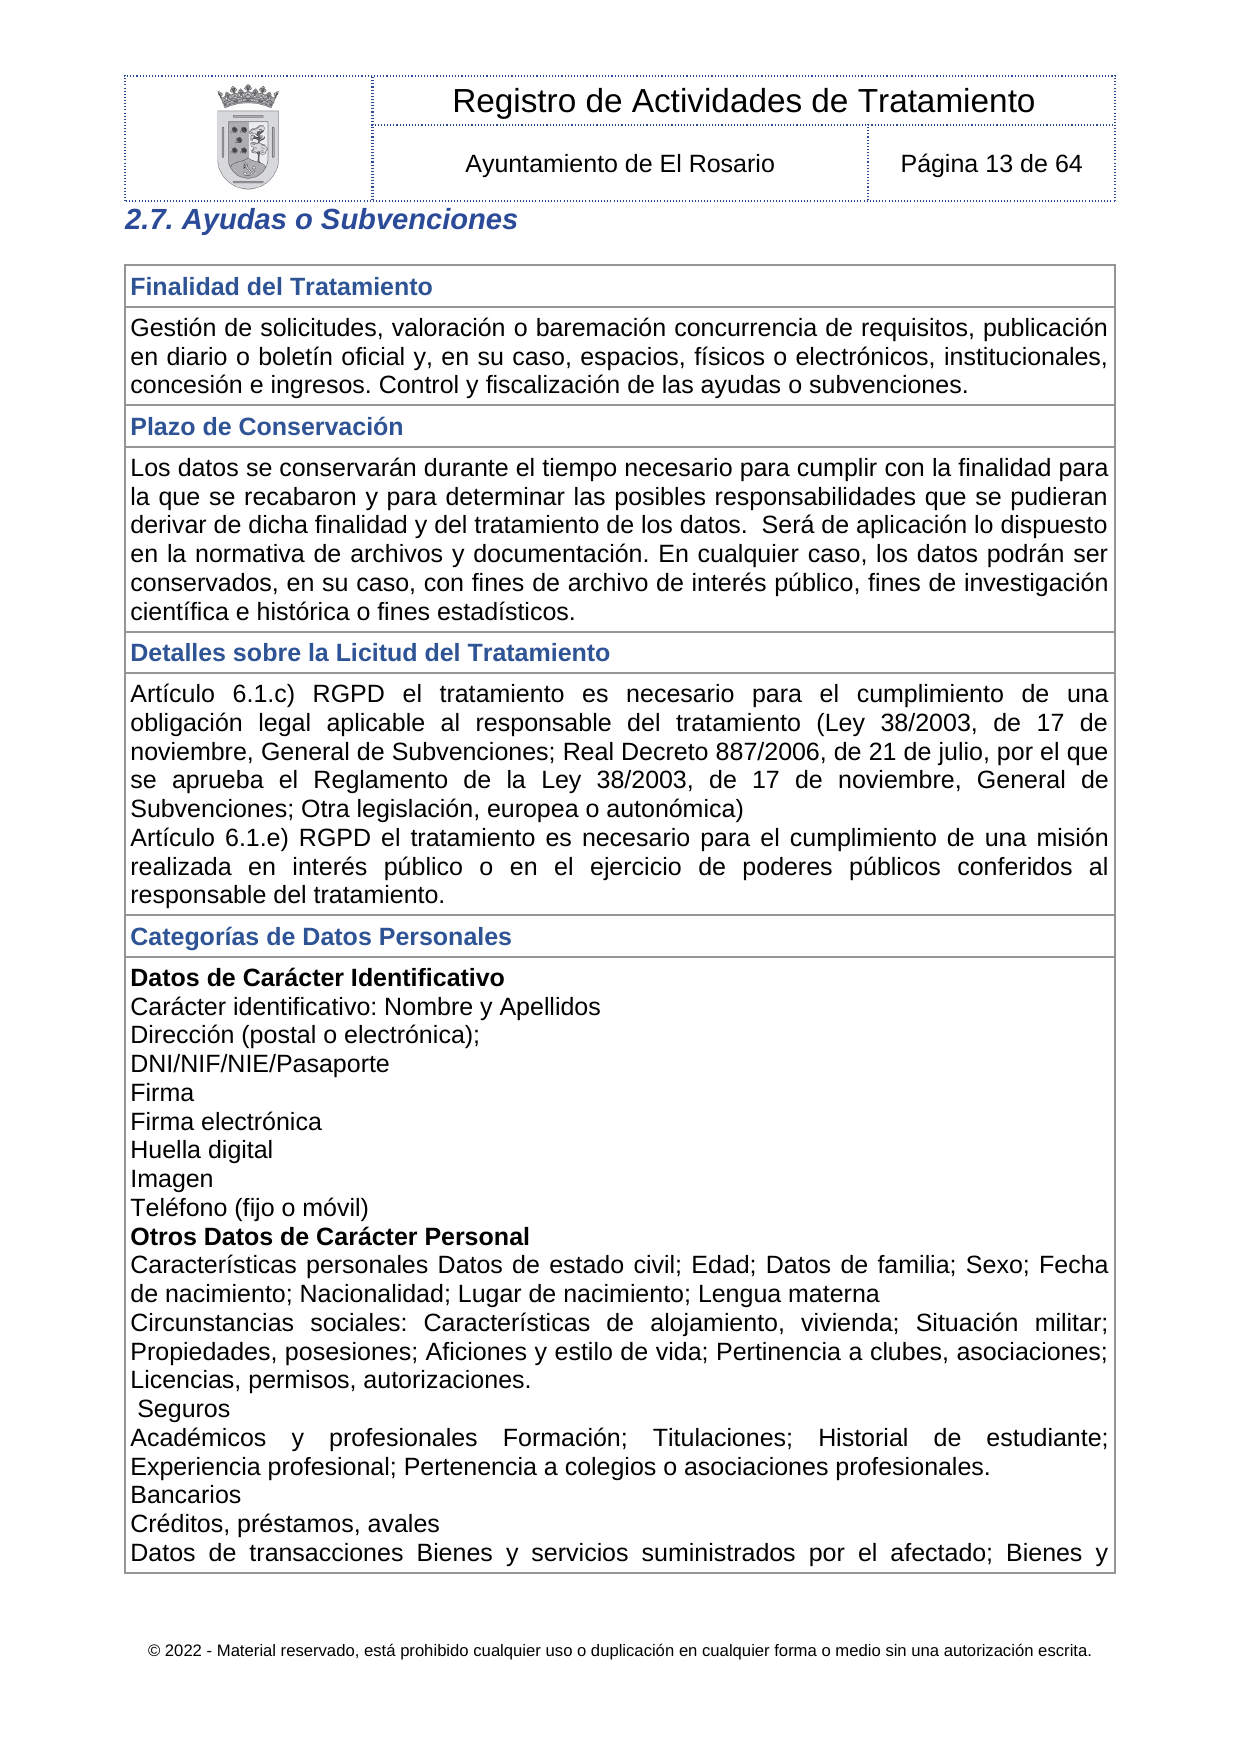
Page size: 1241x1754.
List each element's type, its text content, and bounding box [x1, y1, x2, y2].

table_cell Categorías de Datos Personales [126, 916, 1114, 956]
table_header Finalidad del Tratamiento [126, 266, 1114, 306]
table_cell Plazo de Conservación [126, 406, 1114, 446]
table_cell Datos de Carácter Identificativo Carácter identificativo: Nombre y Apellidos Dirección (postal o electrónica); DNI/NIF/NIE/Pasaporte Firma Firma electrónica Huella digital Imagen Teléfono (fijo o móvil) Otros Datos de Carácter Personal Características personales Datos de estado civil; Edad; Datos de familia; Sexo; Fecha de nacimiento; Nacionalidad; Lugar de nacimiento; Lengua materna Circunstancias sociales: Características de alojamiento, vivienda; Situación militar; Propiedades, posesiones; Aficiones y estilo de vida; Pertinencia a clubes, asociaciones; Licencias, permisos, autorizaciones. Seguros Académicos y profesionales Formación; Titulaciones; Historial de estudiante; Experiencia profesional; Pertenencia a colegios o asociaciones profesionales. Bancarios Créditos, préstamos, avales Datos de transacciones Bienes y servicios suministrados por el afectado; Bienes y [126, 958, 1114, 1572]
table_cell Detalles sobre la Licitud del Tratamiento [126, 633, 1114, 672]
table_cell Gestión de solicitudes, valoración o baremación concurrencia de requisitos, publicación en diario o boletín oficial y, en su caso, espacios, físicos o electrónicos, institucionales, concesión e ingresos. Control y fiscalización de las ayudas o subvenciones. [126, 308, 1114, 404]
subtitle 2.7. Ayudas o Subvenciones [125, 202, 1115, 236]
table_cell Los datos se conservarán durante el tiempo necesario para cumplir con la finalidad para la que se recabaron y para determinar las posibles responsabilidades que se pudieran derivar de dicha finalidad y del tratamiento de los datos. Será de aplicación lo dispuesto en la normativa de archivos y documentación. En cualquier caso, los datos podrán ser conservados, en su caso, con fines de archivo de interés público, fines de investigación científica e histórica o fines estadísticos. [126, 448, 1114, 631]
picture [191, 81, 306, 196]
table_cell Artículo 6.1.c) RGPD el tratamiento es necesario para el cumplimiento de una obligación legal aplicable al responsable del tratamiento (Ley 38/2003, de 17 de noviembre, General de Subvenciones; Real Decreto 887/2006, de 21 de julio, por el que se aprueba el Reglamento de la Ley 38/2003, de 17 de noviembre, General de Subvenciones; Otra legislación, europea o autonómica) Artículo 6.1.e) RGPD el tratamiento es necesario para el cumplimiento de una misión realizada en interés público o en el ejercicio de poderes públicos conferidos al responsable del tratamiento. [126, 674, 1114, 914]
